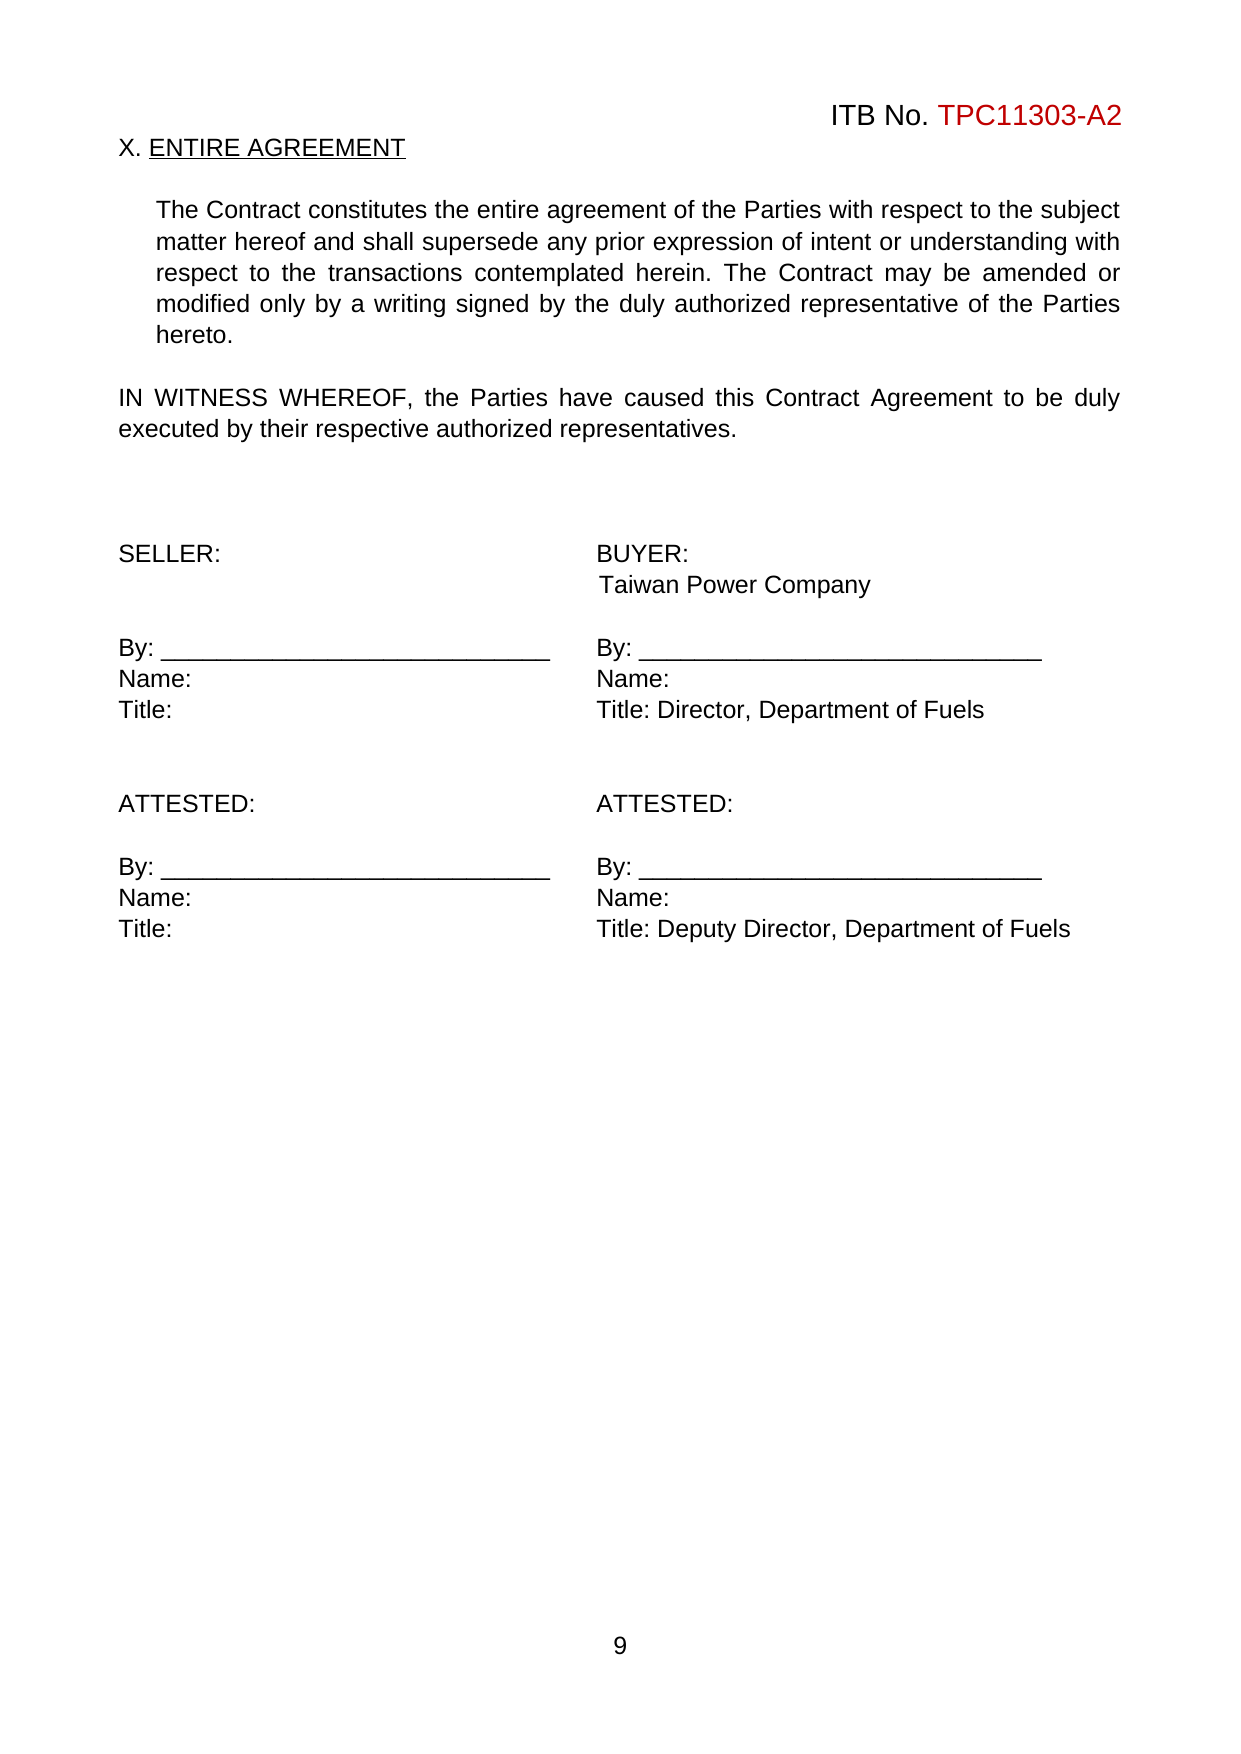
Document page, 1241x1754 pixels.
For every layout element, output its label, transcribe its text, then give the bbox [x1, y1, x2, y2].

text X. ENTIRE AGREEMENT [118, 131, 1122, 163]
text IN WITNESS WHEREOF, the Parties have caused this Contract Agreement to be duly executed by their respective authorized representatives. [118, 381, 1122, 444]
text Title: Title: Director, Department of Fuels [118, 694, 1122, 725]
text Taiwan Power Company [118, 569, 1122, 600]
text Name: Name: [118, 663, 1122, 694]
text Title: Title: Deputy Director, Department of Fuels [118, 913, 1153, 944]
text Name: Name: [118, 881, 1122, 913]
text By: ____________________________ By: _____________________________ [118, 850, 1122, 881]
text By: ____________________________ By: _____________________________ [118, 631, 1122, 663]
text ATTESTED: ATTESTED: [118, 788, 1122, 819]
text SELLER: BUYER: [118, 538, 1122, 569]
text The Contract constitutes the entire agreement of the Parties with respect to the subject matter hereof and shall supersede any prior expression of intent or understanding with respect to the transactions contemplated herein. The Contract may be amended or modified only by a writing signed by the duly authorized representative of the Parties hereto. [156, 194, 1122, 350]
